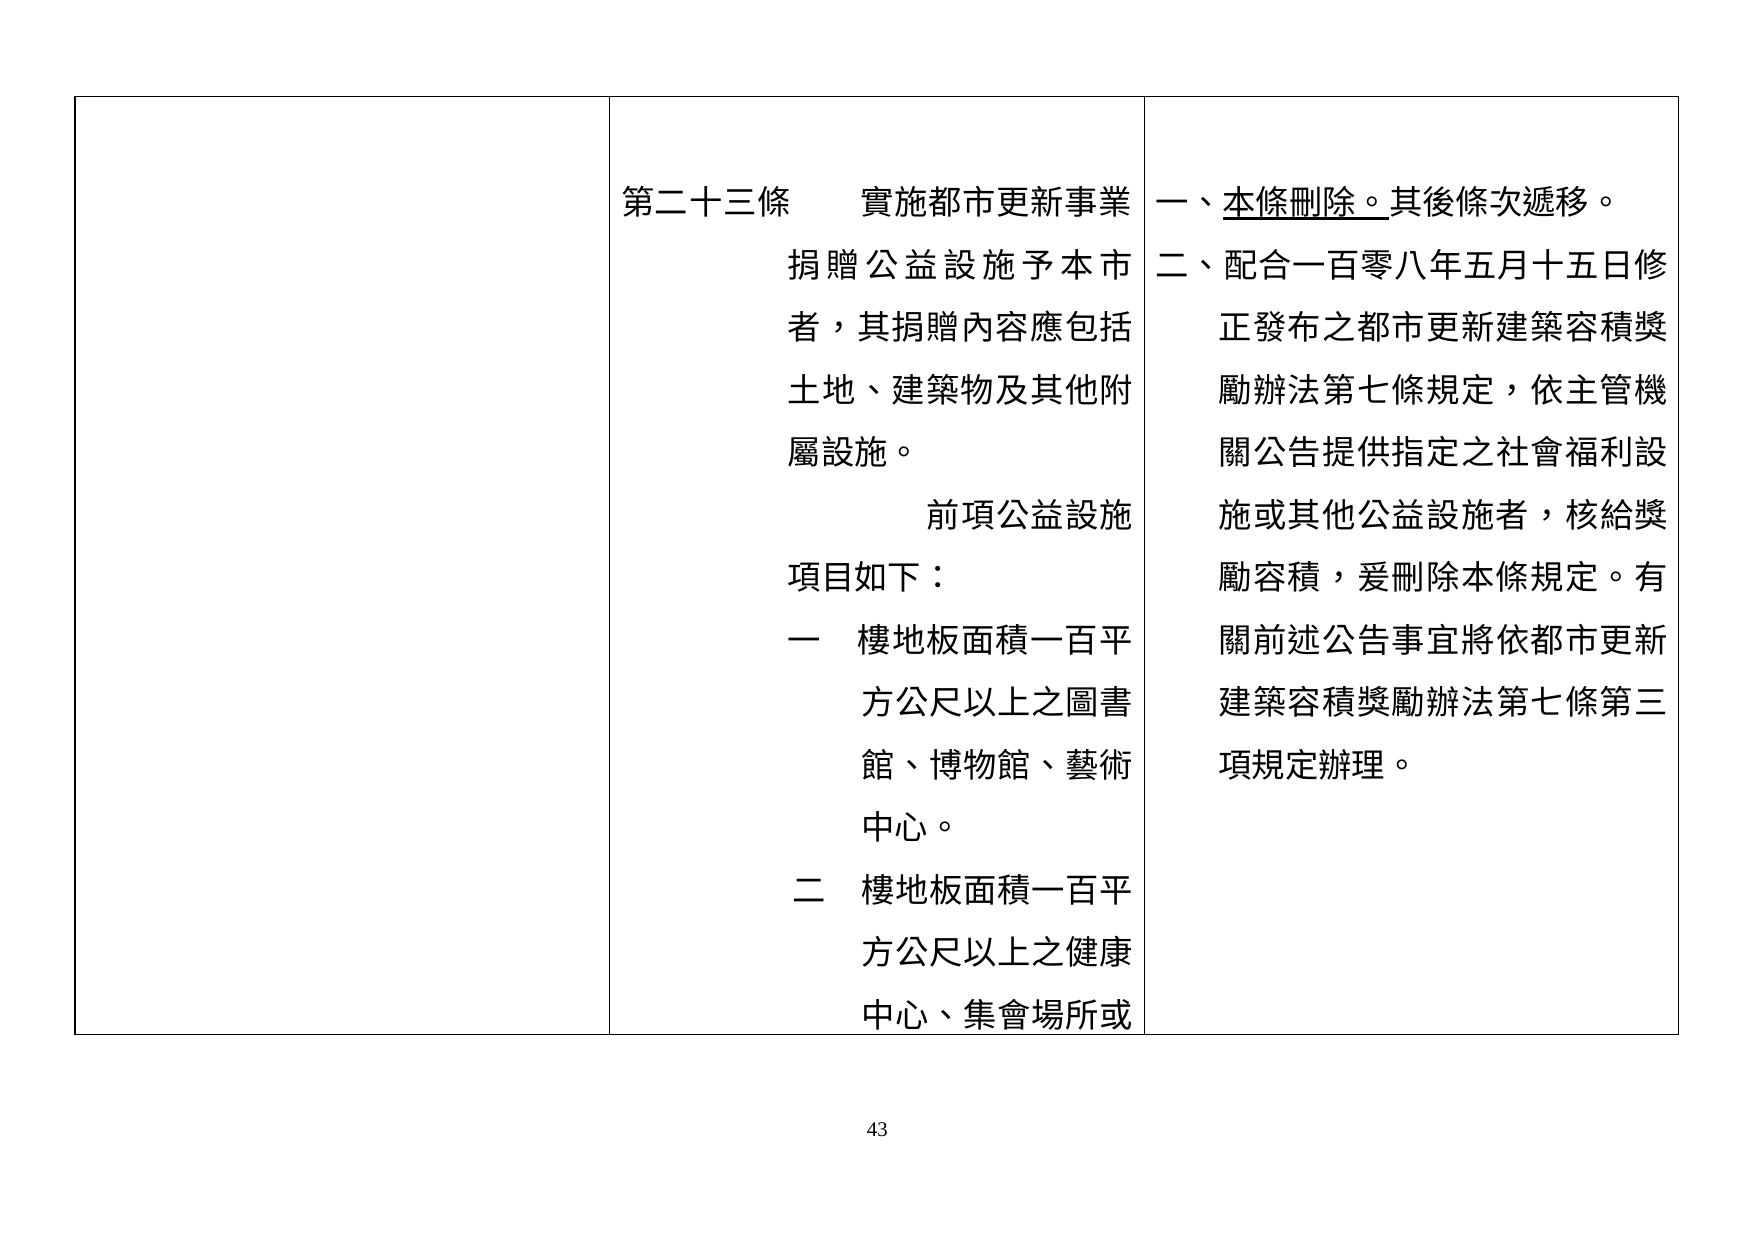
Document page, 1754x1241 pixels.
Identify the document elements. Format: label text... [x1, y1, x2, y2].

table_cell 第二十三條 實施都市更新事業捐贈公益設施予本市者，其捐贈內容應包括土地、建築物及其他附屬設施。 前項公益設施項目如下： 一 樓地板面積一百平方公尺以上之圖書館、博物館、藝術中心。 二 樓地板面積一百平方公尺以上之健康中心、集會場所或 [610, 97, 1144, 1033]
table_cell [76, 97, 609, 1033]
table_cell 一、本條刪除。其後條次遞移。 二、配合一百零八年五月十五日修正發布之都市更新建築容積獎勵辦法第七條規定，依主管機關公告提供指定之社會福利設施或其他公益設施者，核給獎勵容積，爰刪除本條規定。有關前述公告事宜將依都市更新建築容積獎勵辦法第七條第三項規定辦理。 [1145, 97, 1678, 1033]
